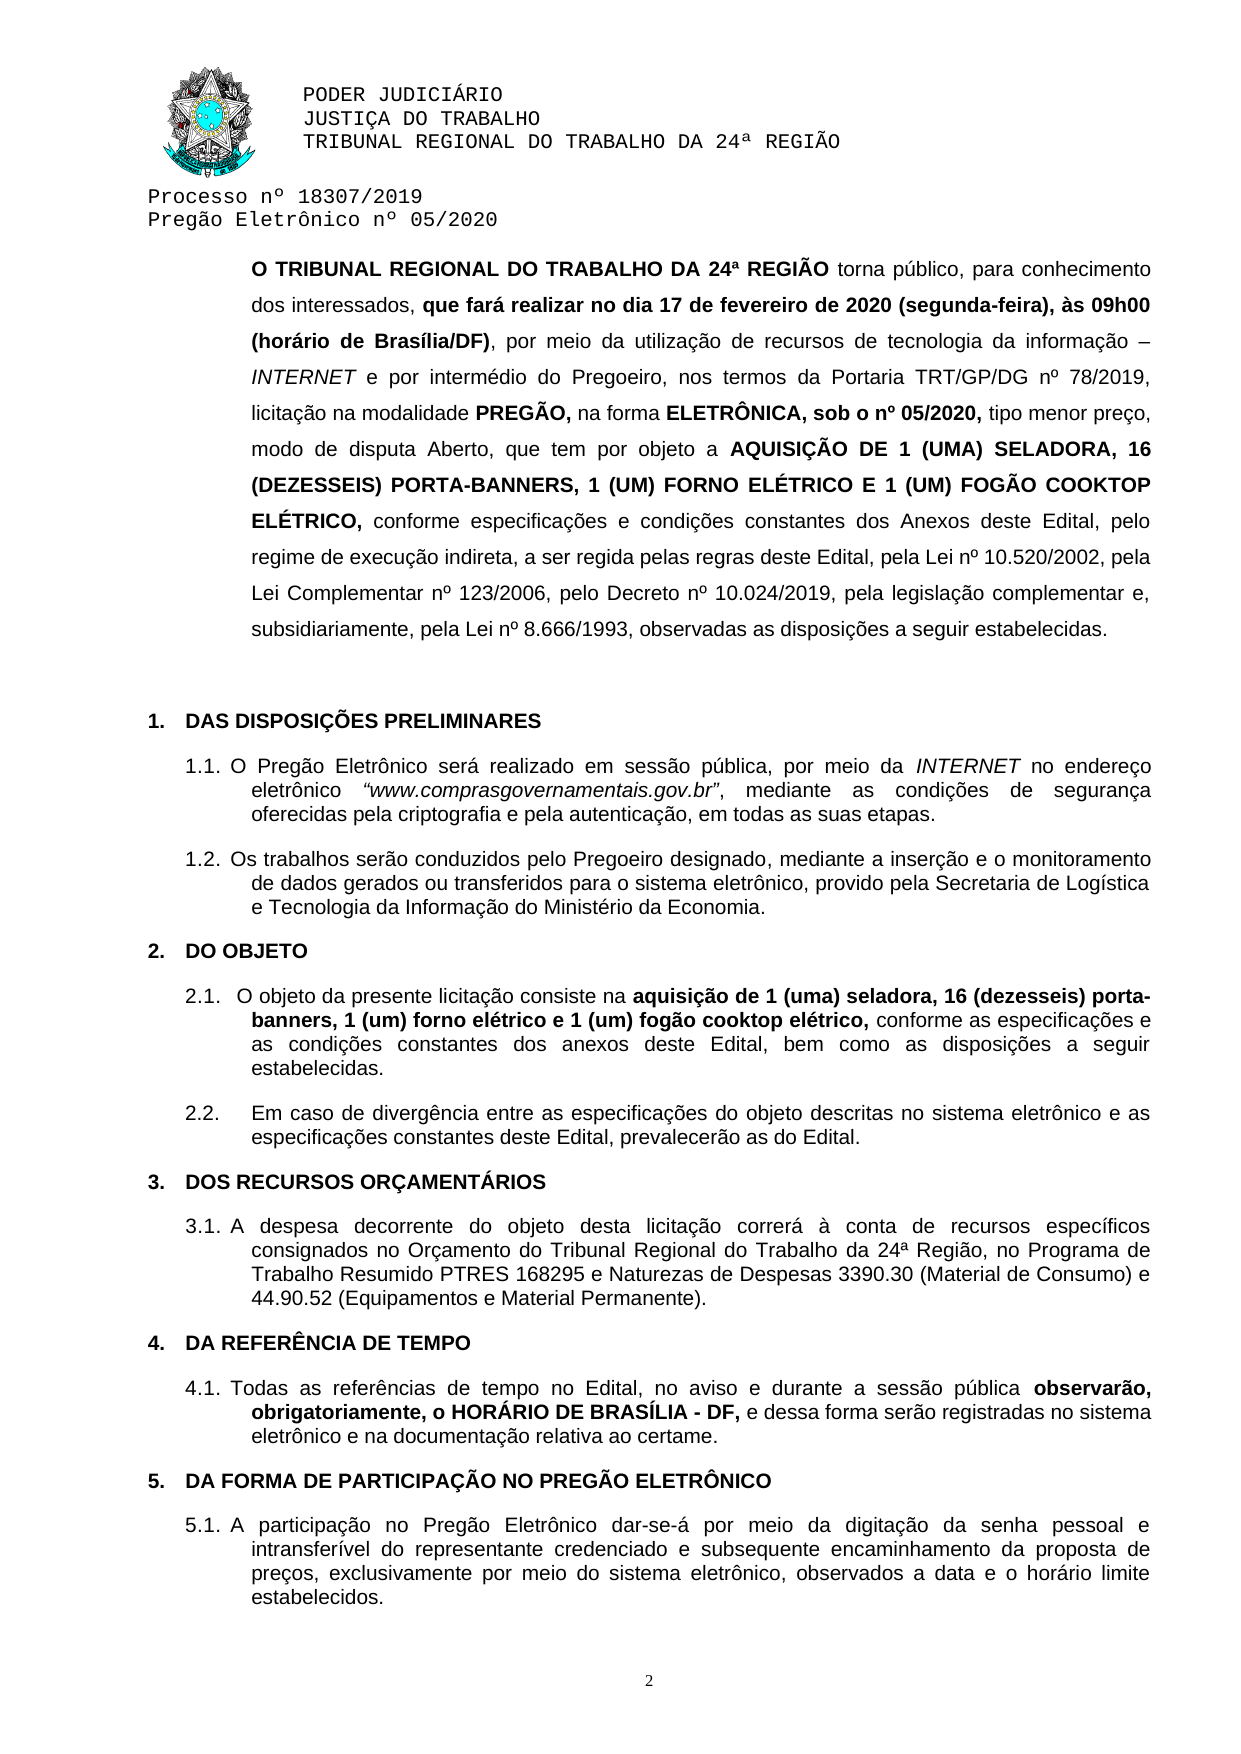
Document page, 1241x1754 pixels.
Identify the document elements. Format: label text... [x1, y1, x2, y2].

list DO OBJETO [148, 939, 1152, 963]
list DA FORMA DE PARTICIPAÇÃO NO PREGÃO ELETRÔNICO [148, 1468, 1152, 1492]
list O objeto da presente licitação consiste na aquisição de 1 (uma) seladora, 16 (dezesseis) porta-banners, 1 (um) forno elétrico e 1 (um) fogão cooktop elétrico, conforme as especificações e as condições constantes dos anexos deste Edital, bem como as disposições a seguir estabelecidas. [185, 984, 1152, 1080]
text O TRIBUNAL REGIONAL DO TRABALHO DA 24ª REGIÃO torna público, para conhecimento dos interessados, que fará realizar no dia 17 de fevereiro de 2020 (segunda-feira), às 09h00 (horário de Brasília/DF), por meio da utilização de recursos de tecnologia da informação – INTERNET e por intermédio do Pregoeiro, nos termos da Portaria TRT/GP/DG nº 78/2019, licitação na modalidade PREGÃO, na forma ELETRÔNICA, sob o nº 05/2020, tipo menor preço, modo de disputa Aberto, que tem por objeto a AQUISIÇÃO DE 1 (UMA) SELADORA, 16 (DEZESSEIS) PORTA-BANNERS, 1 (UM) FORNO ELÉTRICO E 1 (UM) FOGÃO COOKTOP ELÉTRICO, conforme especificações e condições constantes dos Anexos deste Edital, pelo regime de execução indireta, a ser regida pelas regras deste Edital, pela Lei nº 10.520/2002, pela Lei Complementar nº 123/2006, pelo Decreto nº 10.024/2019, pela legislação complementar e, subsidiariamente, pela Lei nº 8.666/1993, observadas as disposições a seguir estabelecidas. [251, 257, 1152, 640]
list Em caso de divergência entre as especificações do objeto descritas no sistema eletrônico e as especificações constantes deste Edital, prevalecerão as do Edital. [185, 1101, 1152, 1149]
list DOS RECURSOS ORÇAMENTÁRIOS [148, 1169, 1152, 1193]
list O Pregão Eletrônico será realizado em sessão pública, por meio da INTERNET no endereço eletrônico “www.comprasgovernamentais.gov.br”, mediante as condições de segurança oferecidas pela criptografia e pela autenticação, em todas as suas etapas. [185, 754, 1152, 826]
list DAS DISPOSIÇÕES PRELIMINARES [148, 709, 1152, 733]
list Os trabalhos serão conduzidos pelo Pregoeiro designado, mediante a inserção e o monitoramento de dados gerados ou transferidos para o sistema eletrônico, provido pela Secretaria de Logística e Tecnologia da Informação do Ministério da Economia. [185, 847, 1152, 918]
list A despesa decorrente do objeto desta licitação correrá à conta de recursos específicos consignados no Orçamento do Tribunal Regional do Trabalho da 24ª Região, no Programa de Trabalho Resumido PTRES 168295 e Naturezas de Despesas 3390.30 (Material de Consumo) e 44.90.52 (Equipamentos e Material Permanente). [185, 1214, 1152, 1310]
list A participação no Pregão Eletrônico dar-se-á por meio da digitação da senha pessoal e intransferível do representante credenciado e subsequente encaminhamento da proposta de preços, exclusivamente por meio do sistema eletrônico, observados a data e o horário limite estabelecidos. [185, 1513, 1152, 1609]
picture [162, 66, 257, 178]
list Todas as referências de tempo no Edital, no aviso e durante a sessão pública observarão, obrigatoriamente, o HORÁRIO DE BRASÍLIA - DF, e dessa forma serão registradas no sistema eletrônico e na documentação relativa ao certame. [185, 1376, 1152, 1448]
list DA REFERÊNCIA DE TEMPO [148, 1331, 1152, 1355]
